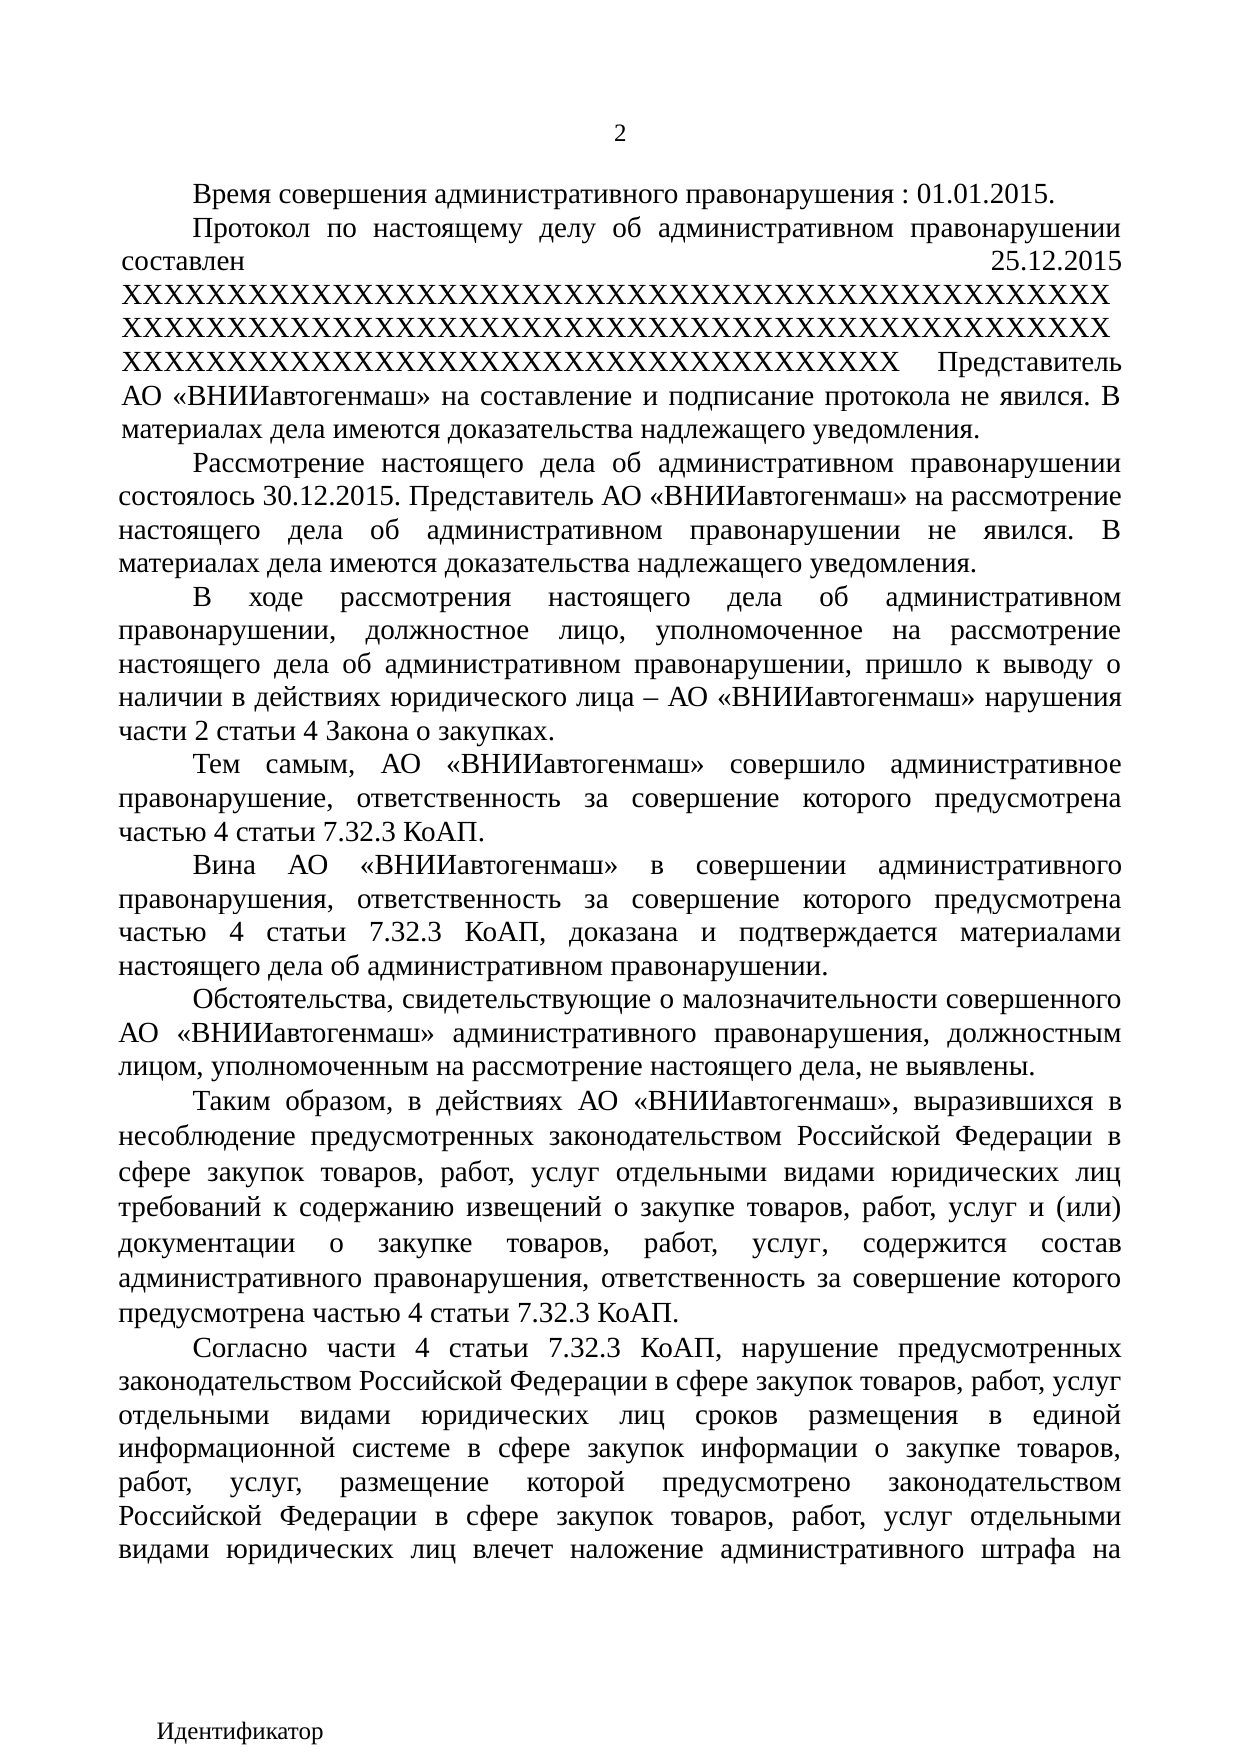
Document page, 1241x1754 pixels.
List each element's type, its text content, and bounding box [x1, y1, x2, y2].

text Протокол по настоящему делу об административном правонарушении составлен 25.12.2015 XXXXXXXXXXXXXXXXXXXXXXXXXXXXXXXXXXXXXXXXXXXXXXXXXXXXXXXXXXXXXXXXXXXXXXXXXXXXXXXXXXXXXXXXXXXXXXXXXXXXXXXXXXXXXXXXXXXXXXXXXXXXXXXXXXX Представитель АО «ВНИИавтогенмаш» на составление и подписание протокола не явился. В материалах дела имеются доказательства надлежащего уведомления. [121, 210, 1122, 445]
text Вина АО «ВНИИавтогенмаш» в совершении административного правонарушения, ответственность за совершение которого предусмотрена частью 4 статьи 7.32.3 КоАП, доказана и подтверждается материалами настоящего дела об административном правонарушении. [118, 847, 1122, 981]
text Тем самым, АО «ВНИИавтогенмаш» совершило административное правонарушение, ответственность за совершение которого предусмотрена частью 4 статьи 7.32.3 КоАП. [118, 747, 1122, 847]
text Время совершения административного правонарушения : 01.01.2015. [118, 176, 1122, 210]
text В ходе рассмотрения настоящего дела об административном правонарушении, должностное лицо, уполномоченное на рассмотрение настоящего дела об административном правонарушении, пришло к выводу о наличии в действиях юридического лица – АО «ВНИИавтогенмаш» нарушения части 2 статьи 4 Закона о закупках. [118, 579, 1122, 747]
text Таким образом, в действиях АО «ВНИИавтогенмаш», выразившихся в несоблюдение предусмотренных законодательством Российской Федерации в сфере закупок товаров, работ, услуг отдельными видами юридических лиц требований к содержанию извещений о закупке товаров, работ, услуг и (или) документации о закупке товаров, работ, услуг, содержится состав административного правонарушения, ответственность за совершение которого предусмотрена частью 4 статьи 7.32.3 КоАП. [118, 1082, 1122, 1330]
text Обстоятельства, свидетельствующие о малозначительности совершенного АО «ВНИИавтогенмаш» административного правонарушения, должностным лицом, уполномоченным на рассмотрение настоящего дела, не выявлены. [118, 981, 1122, 1082]
text Рассмотрение настоящего дела об административном правонарушении состоялось 30.12.2015. Представитель АО «ВНИИавтогенмаш» на рассмотрение настоящего дела об административном правонарушении не явился. В материалах дела имеются доказательства надлежащего уведомления. [118, 445, 1122, 579]
text Согласно части 4 статьи 7.32.3 КоАП, нарушение предусмотренных законодательством Российской Федерации в сфере закупок товаров, работ, услуг отдельными видами юридических лиц сроков размещения в единой информационной системе в сфере закупок информации о закупке товаров, работ, услуг, размещение которой предусмотрено законодательством Российской Федерации в сфере закупок товаров, работ, услуг отдельными видами юридических лиц влечет наложение административного штрафа на [118, 1330, 1122, 1565]
